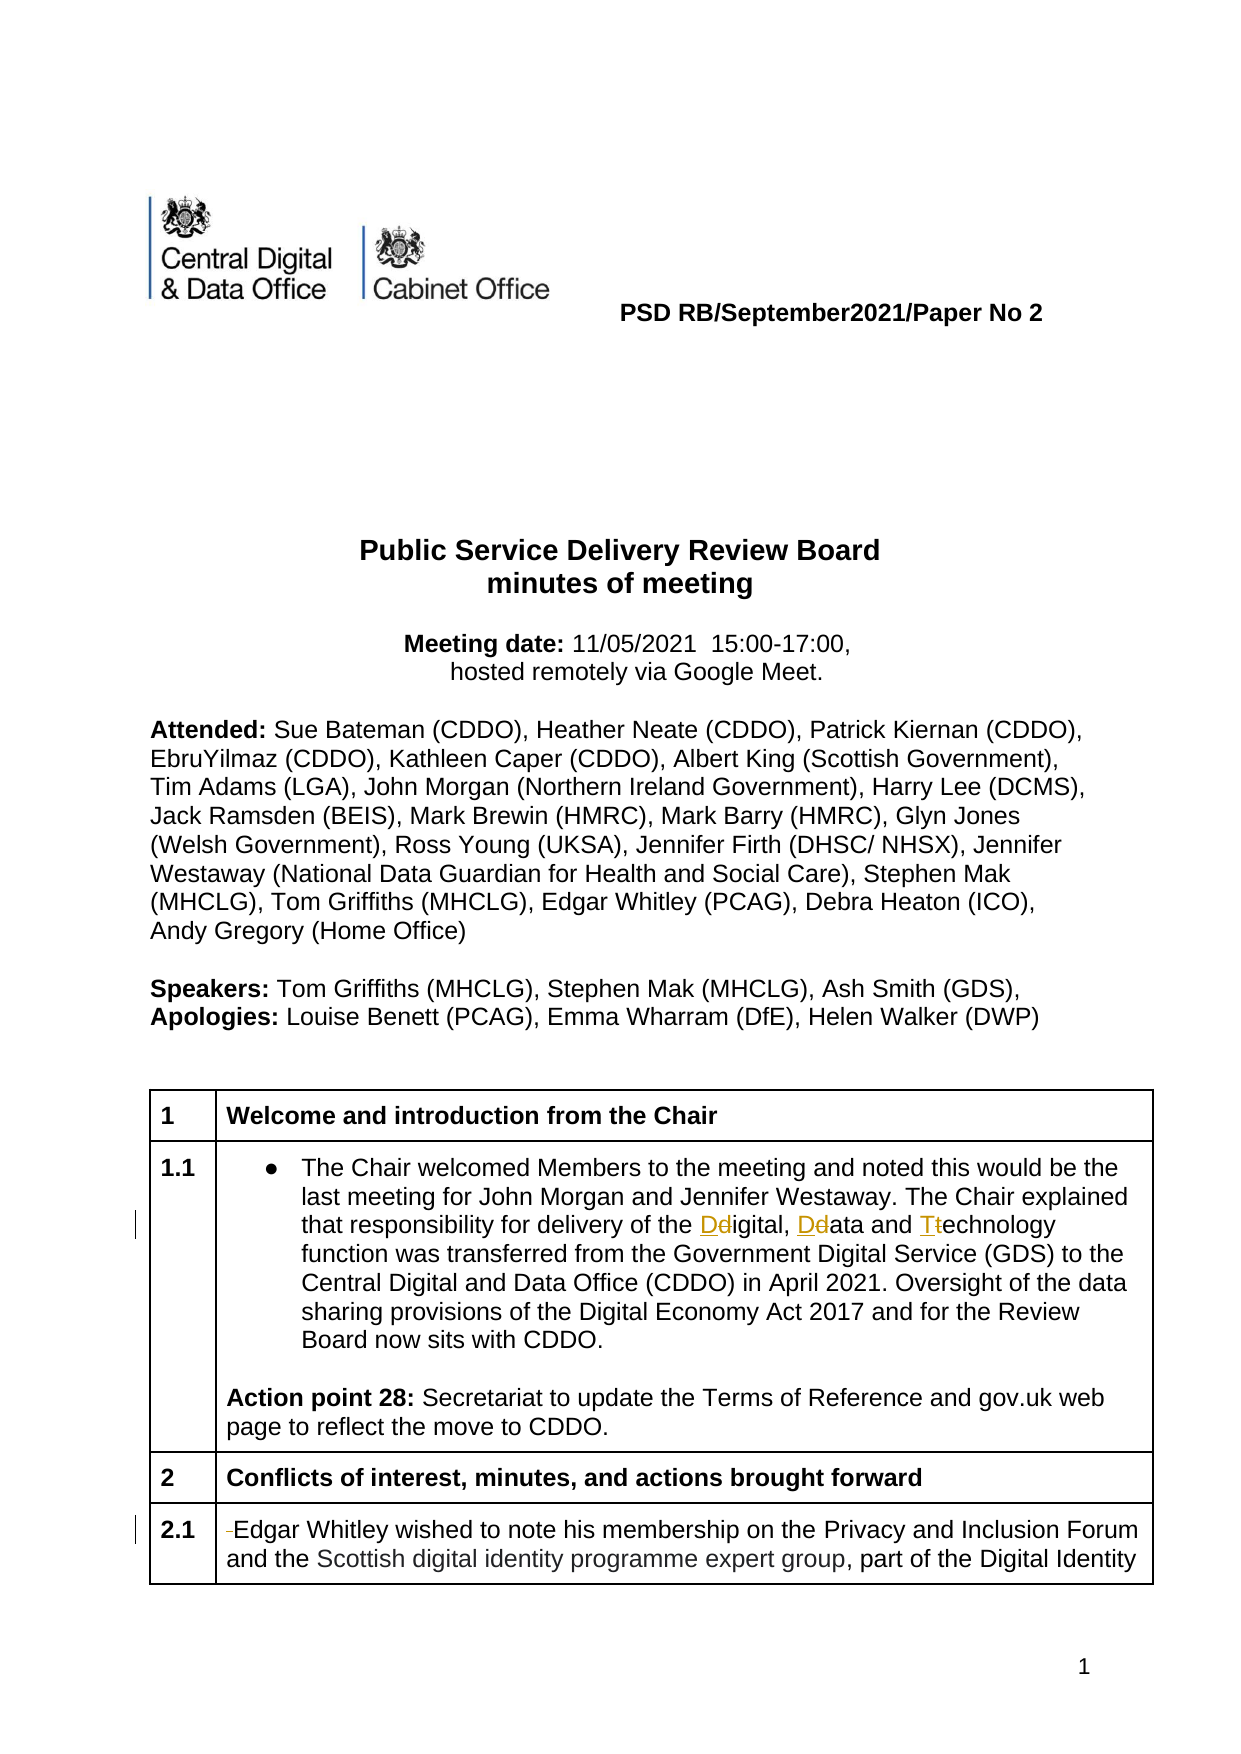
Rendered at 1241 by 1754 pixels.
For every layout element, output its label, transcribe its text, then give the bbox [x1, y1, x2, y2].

table_header 1 [151, 1091, 215, 1140]
text Public Service Delivery Review Board [150, 533, 1090, 566]
text Meeting date: 11/05/2021 15:00-17:00, [165, 628, 1090, 657]
text minutes of meeting [150, 566, 1090, 600]
table_cell 2.1 [151, 1504, 215, 1583]
table_cell Edgar Whitley wished to note his membership on the Privacy and Inclusion Forum and the Scottish digital identity programme expert group, part of the Digital Identity [217, 1504, 1152, 1583]
text hosted remotely via Google Meet. [390, 657, 1090, 686]
text Speakers: Tom Griffiths (MHCLG), Stephen Mak (MHCLG), Ash Smith (GDS), [150, 973, 1090, 1002]
table_header Welcome and introduction from the Chair [217, 1091, 1152, 1140]
text PSD RB/September2021/Paper No 2 [150, 298, 1043, 327]
picture [145, 189, 557, 314]
text Attended: Sue Bateman (CDDO), Heather Neate (CDDO), Patrick Kiernan (CDDO), EbruYilmaz (CDDO), Kathleen Caper (CDDO), Albert King (Scottish Government), Tim Adams (LGA), John Morgan (Northern Ireland Government), Harry Lee (DCMS), Jack Ramsden (BEIS), Mark Brewin (HMRC), Mark Barry (HMRC), Glyn Jones (Welsh Government), Ross Young (UKSA), Jennifer Firth (DHSC/ NHSX), Jennifer Westaway (National Data Guardian for Health and Social Care), Stephen Mak (MHCLG), Tom Griffiths (MHCLG), Edgar Whitley (PCAG), Debra Heaton (ICO), Andy Gregory (Home Office) [150, 715, 1090, 945]
table_cell The Chair welcomed Members to the meeting and noted this would be the last meeting for John Morgan and Jennifer Westaway. The Chair explained that responsibility for delivery of the Digital, Data and Technology function was transferred from the Government Digital Service (GDS) to the Central Digital and Data Office (CDDO) in April 2021. Oversight of the data sharing provisions of the Digital Economy Act 2017 and for the Review Board now sits with CDDO. Action point 28: Secretariat to update the Terms of Reference and gov.uk web page to reflect the move to CDDO. [217, 1142, 1152, 1451]
table_cell 2 [151, 1453, 215, 1502]
table_cell 1.1 [151, 1142, 215, 1451]
text Apologies: Louise Benett (PCAG), Emma Wharram (DfE), Helen Walker (DWP) [150, 1002, 1090, 1031]
table_cell Conflicts of interest, minutes, and actions brought forward [217, 1453, 1152, 1502]
